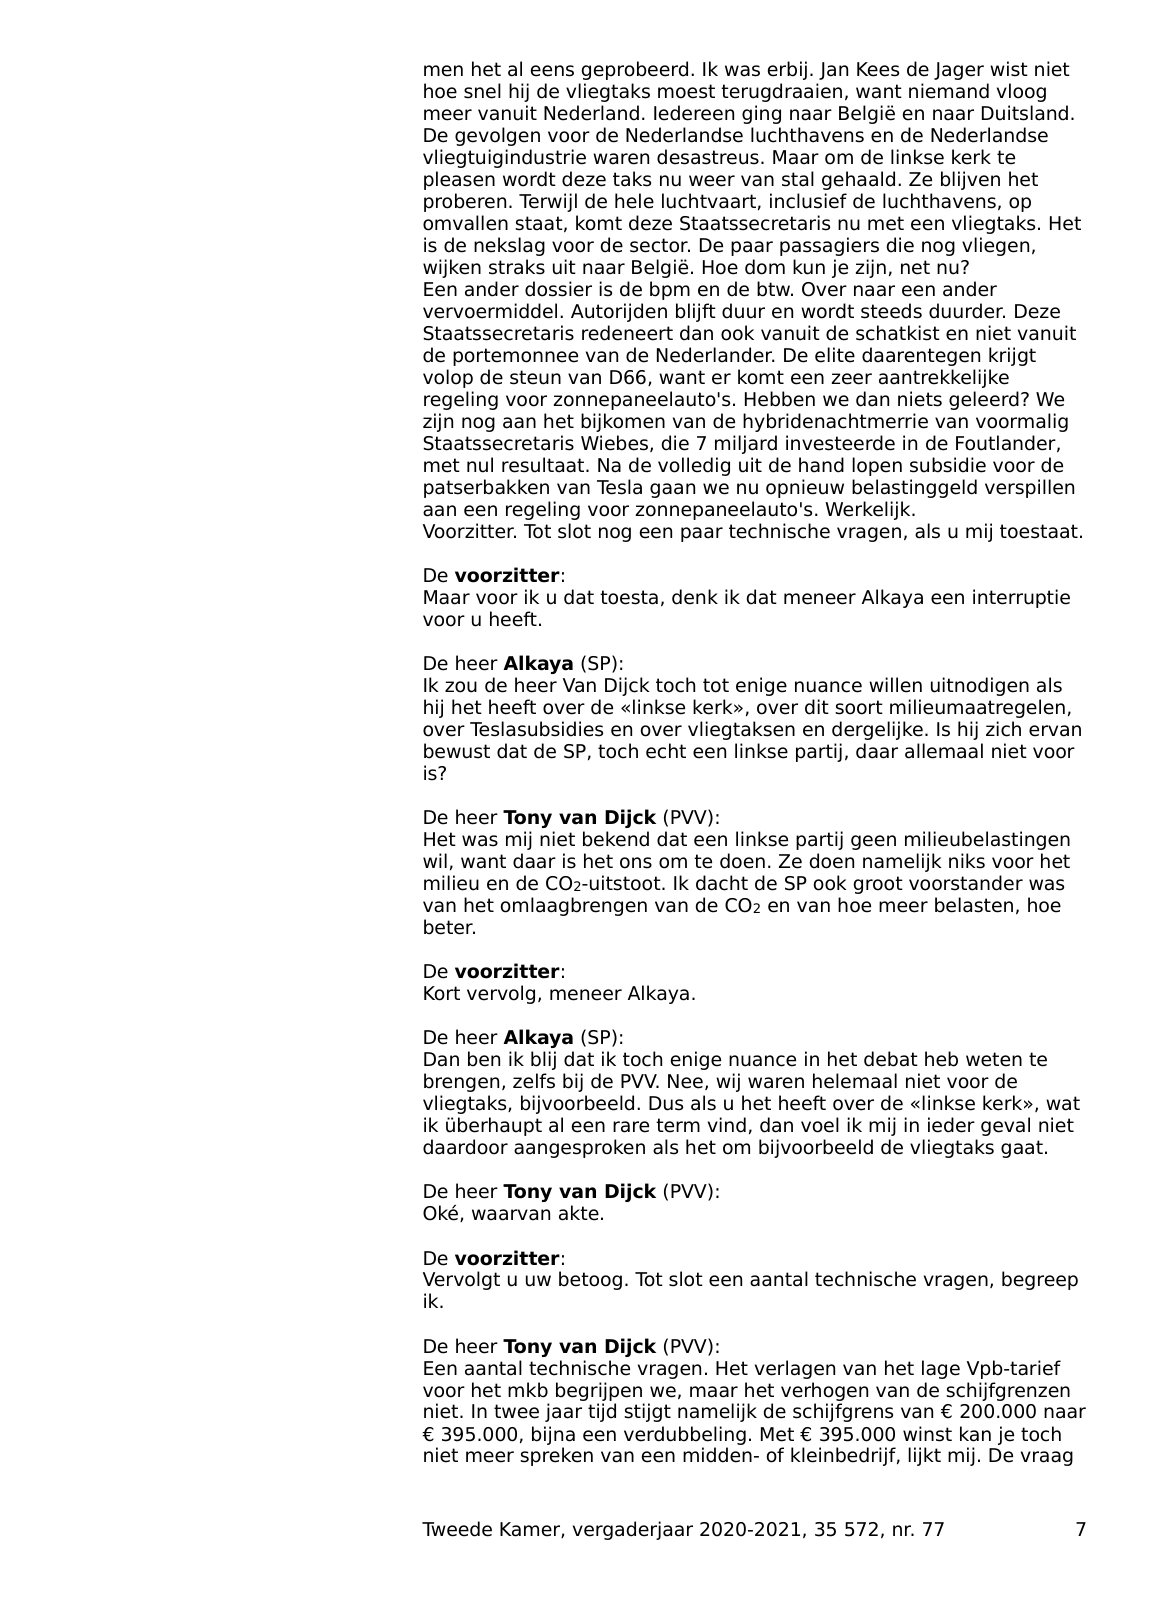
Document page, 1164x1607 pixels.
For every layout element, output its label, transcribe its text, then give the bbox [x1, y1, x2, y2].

text De voorzitter: [422, 961, 1087, 983]
text Maar voor ik u dat toesta, denk ik dat meneer Alkaya een interruptie voor u heeft. [422, 587, 1087, 631]
text Voorzitter. Tot slot nog een paar technische vragen, als u mij toestaat. [422, 521, 1087, 543]
text men het al eens geprobeerd. Ik was erbij. Jan Kees de Jager wist niet hoe snel hij de vliegtaks moest terugdraaien, want niemand vloog meer vanuit Nederland. Iedereen ging naar België en naar Duitsland. De gevolgen voor de Nederlandse luchthavens en de Nederlandse vliegtuigindustrie waren desastreus. Maar om de linkse kerk te pleasen wordt deze taks nu weer van stal gehaald. Ze blijven het proberen. Terwijl de hele luchtvaart, inclusief de luchthavens, op omvallen staat, komt deze Staatssecretaris nu met een vliegtaks. Het is de nekslag voor de sector. De paar passagiers die nog vliegen, wijken straks uit naar België. Hoe dom kun je zijn, net nu? [422, 59, 1087, 279]
text Vervolgt u uw betoog. Tot slot een aantal technische vragen, begreep ik. [422, 1269, 1087, 1313]
text De voorzitter: [422, 565, 1087, 587]
text Kort vervolg, meneer Alkaya. [422, 983, 1087, 1005]
text De heer Alkaya (SP): [422, 653, 1087, 675]
text De heer Alkaya (SP): [422, 1027, 1087, 1049]
text Het was mij niet bekend dat een linkse partij geen milieubelastingen wil, want daar is het ons om te doen. Ze doen namelijk niks voor het milieu en de CO2-uitstoot. Ik dacht de SP ook groot voorstander was van het omlaagbrengen van de CO2 en van hoe meer belasten, hoe beter. [422, 829, 1087, 939]
text De heer Tony van Dijck (PVV): [422, 1181, 1087, 1203]
text Ik zou de heer Van Dijck toch tot enige nuance willen uitnodigen als hij het heeft over de «linkse kerk», over dit soort milieumaatregelen, over Teslasubsidies en over vliegtaksen en dergelijke. Is hij zich ervan bewust dat de SP, toch echt een linkse partij, daar allemaal niet voor is? [422, 675, 1087, 785]
text De heer Tony van Dijck (PVV): [422, 1336, 1087, 1357]
text Dan ben ik blij dat ik toch enige nuance in het debat heb weten te brengen, zelfs bij de PVV. Nee, wij waren helemaal niet voor de vliegtaks, bijvoorbeeld. Dus als u het heeft over de «linkse kerk», wat ik überhaupt al een rare term vind, dan voel ik mij in ieder geval niet daardoor aangesproken als het om bijvoorbeeld de vliegtaks gaat. [422, 1049, 1087, 1159]
text De heer Tony van Dijck (PVV): [422, 807, 1087, 829]
text De voorzitter: [422, 1247, 1087, 1269]
text Een aantal technische vragen. Het verlagen van het lage Vpb-tarief voor het mkb begrijpen we, maar het verhogen van de schijfgrenzen niet. In twee jaar tijd stijgt namelijk de schijfgrens van € 200.000 naar € 395.000, bijna een verdubbeling. Met € 395.000 winst kan je toch niet meer spreken van een midden- of kleinbedrijf, lijkt mij. De vraag [422, 1357, 1087, 1467]
text Oké, waarvan akte. [422, 1203, 1087, 1225]
text Een ander dossier is de bpm en de btw. Over naar een ander vervoermiddel. Autorijden blijft duur en wordt steeds duurder. Deze Staatssecretaris redeneert dan ook vanuit de schatkist en niet vanuit de portemonnee van de Nederlander. De elite daarentegen krijgt volop de steun van D66, want er komt een zeer aantrekkelijke regeling voor zonnepaneelauto's. Hebben we dan niets geleerd? We zijn nog aan het bijkomen van de hybridenachtmerrie van voormalig Staatssecretaris Wiebes, die 7 miljard investeerde in de Foutlander, met nul resultaat. Na de volledig uit de hand lopen subsidie voor de patserbakken van Tesla gaan we nu opnieuw belastinggeld verspillen aan een regeling voor zonnepaneelauto's. Werkelijk. [422, 279, 1087, 521]
